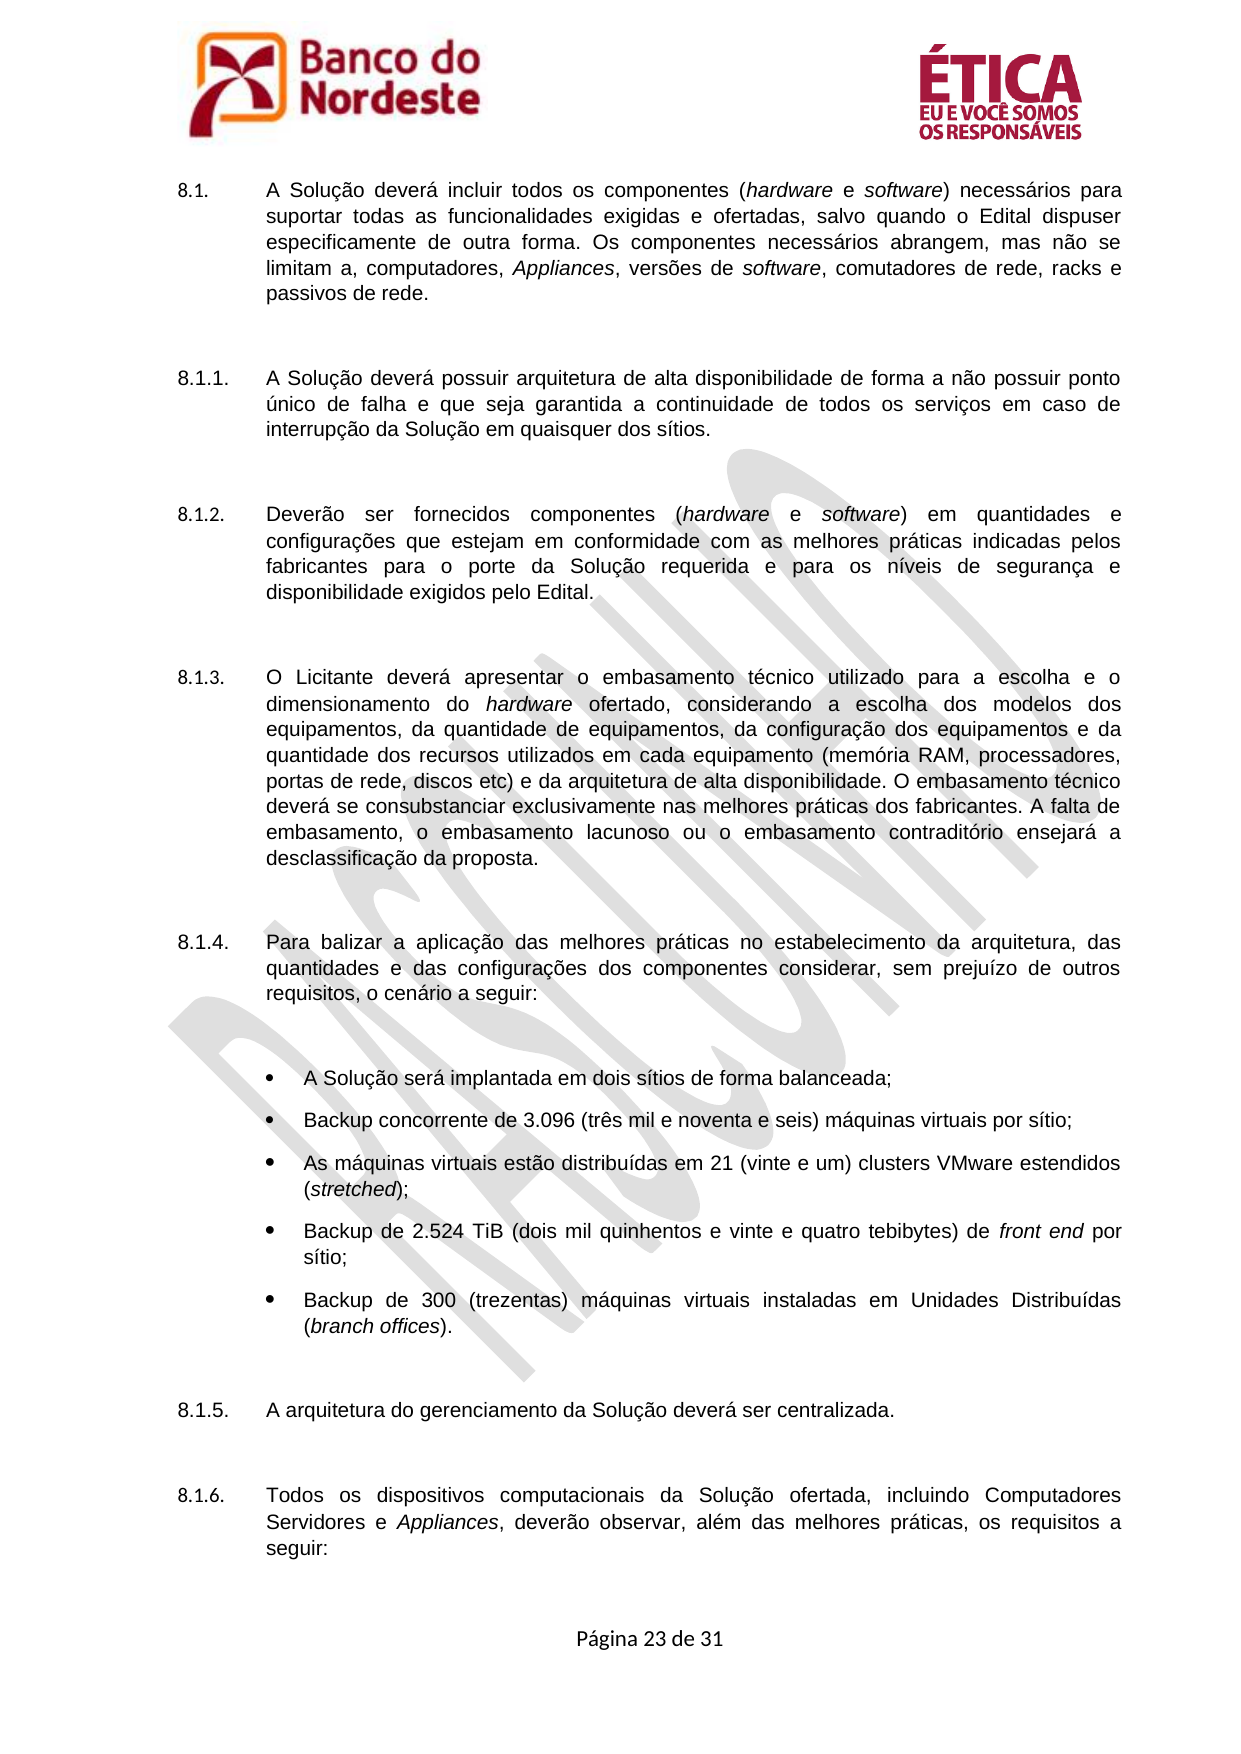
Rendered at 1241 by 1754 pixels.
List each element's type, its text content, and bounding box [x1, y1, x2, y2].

list Para balizar a aplicação das melhores práticas no estabelecimento da arquitetura, das quantidades e das configurações dos componentes considerar, sem prejuízo de outros requisitos, o cenário a seguir: [509, 930, 707, 1005]
list A arquitetura do gerenciamento da Solução deverá ser centralizada. [177, 1398, 1122, 1422]
list A Solução será implantada em dois sítios de forma balanceada; [452, 1066, 599, 1090]
list As máquinas virtuais estão distribuídas em 21 (vinte e um) clusters VMware estendidos (stretched); [266, 1151, 341, 1201]
list O Licitante deverá apresentar o embasamento técnico utilizado para a escolha e o dimensionamento do hardware ofertado, considerando a escolha dos modelos dos equipamentos, da quantidade de equipamentos, da configuração dos equipamentos e da quantidade dos recursos utilizados em cada equipamento (memória RAM, processadores, portas de rede, discos etc) e da arquitetura de alta disponibilidade. O embasamento técnico deverá se consubstanciar exclusivamente nas melhores práticas dos fabricantes. A falta de embasamento, o embasamento lacunoso ou o embasamento contraditório ensejará a desclassificação da proposta. [889, 664, 1056, 778]
list A Solução deverá incluir todos os componentes (hardware e software) necessários para suportar todas as funcionalidades exigidas e ofertadas, salvo quando o Edital dispuser especificamente de outra forma. Os componentes necessários abrangem, mas não se limitam a, computadores, Appliances, versões de software, comutadores de rede, racks e passivos de rede. [177, 177, 1122, 305]
list Backup concorrente de 3.096 (três mil e noventa e seis) máquinas virtuais por sítio; [355, 1108, 429, 1132]
list Backup de 2.524 TiB (dois mil quinhentos e vinte e quatro tebibytes) de front end por sítio; [526, 1219, 1122, 1269]
list O Licitante deverá apresentar o embasamento técnico utilizado para a escolha e o dimensionamento do hardware ofertado, considerando a escolha dos modelos dos equipamentos, da quantidade de equipamentos, da configuração dos equipamentos e da quantidade dos recursos utilizados em cada equipamento (memória RAM, processadores, portas de rede, discos etc) e da arquitetura de alta disponibilidade. O embasamento técnico deverá se consubstanciar exclusivamente nas melhores práticas dos fabricantes. A falta de embasamento, o embasamento lacunoso ou o embasamento contraditório ensejará a desclassificação da proposta. [177, 664, 740, 869]
list A Solução deverá possuir arquitetura de alta disponibilidade de forma a não possuir ponto único de falha e que seja garantida a continuidade de todos os serviços em caso de interrupção da Solução em quaisquer dos sítios. [177, 366, 1122, 441]
list As máquinas virtuais estão distribuídas em 21 (vinte e um) clusters VMware estendidos (stretched); [386, 1151, 487, 1201]
list Backup de 2.524 TiB (dois mil quinhentos e vinte e quatro tebibytes) de front end por sítio; [266, 1219, 409, 1269]
list O Licitante deverá apresentar o embasamento técnico utilizado para a escolha e o dimensionamento do hardware ofertado, considerando a escolha dos modelos dos equipamentos, da quantidade de equipamentos, da configuração dos equipamentos e da quantidade dos recursos utilizados em cada equipamento (memória RAM, processadores, portas de rede, discos etc) e da arquitetura de alta disponibilidade. O embasamento técnico deverá se consubstanciar exclusivamente nas melhores práticas dos fabricantes. A falta de embasamento, o embasamento lacunoso ou o embasamento contraditório ensejará a desclassificação da proposta. [837, 664, 1122, 869]
list A Solução será implantada em dois sítios de forma balanceada; [397, 1066, 453, 1090]
list Deverão ser fornecidos componentes (hardware e software) em quantidades e configurações que estejam em conformidade com as melhores práticas indicadas pelos fabricantes para o porte da Solução requerida e para os níveis de segurança e disponibilidade exigidos pelo Edital. [772, 502, 935, 604]
list A Solução será implantada em dois sítios de forma balanceada; [651, 1066, 730, 1090]
list Deverão ser fornecidos componentes (hardware e software) em quantidades e configurações que estejam em conformidade com as melhores práticas indicadas pelos fabricantes para o porte da Solução requerida e para os níveis de segurança e disponibilidade exigidos pelo Edital. [849, 502, 1122, 604]
list Backup de 300 (trezentas) máquinas virtuais instaladas em Unidades Distribuídas (branch offices). [453, 1287, 1122, 1337]
list Para balizar a aplicação das melhores práticas no estabelecimento da arquitetura, das quantidades e das configurações dos componentes considerar, sem prejuízo de outros requisitos, o cenário a seguir: [177, 930, 323, 1005]
list As máquinas virtuais estão distribuídas em 21 (vinte e um) clusters VMware estendidos (stretched); [553, 1151, 657, 1201]
list Para balizar a aplicação das melhores práticas no estabelecimento da arquitetura, das quantidades e das configurações dos componentes considerar, sem prejuízo de outros requisitos, o cenário a seguir: [765, 930, 876, 1005]
list Deverão ser fornecidos componentes (hardware e software) em quantidades e configurações que estejam em conformidade com as melhores práticas indicadas pelos fabricantes para o porte da Solução requerida e para os níveis de segurança e disponibilidade exigidos pelo Edital. [177, 502, 807, 604]
list As máquinas virtuais estão distribuídas em 21 (vinte e um) clusters VMware estendidos (stretched); [512, 1168, 584, 1201]
list O Licitante deverá apresentar o embasamento técnico utilizado para a escolha e o dimensionamento do hardware ofertado, considerando a escolha dos modelos dos equipamentos, da quantidade de equipamentos, da configuração dos equipamentos e da quantidade dos recursos utilizados em cada equipamento (memória RAM, processadores, portas de rede, discos etc) e da arquitetura de alta disponibilidade. O embasamento técnico deverá se consubstanciar exclusivamente nas melhores práticas dos fabricantes. A falta de embasamento, o embasamento lacunoso ou o embasamento contraditório ensejará a desclassificação da proposta. [830, 719, 1016, 869]
list Para balizar a aplicação das melhores práticas no estabelecimento da arquitetura, das quantidades e das configurações dos componentes considerar, sem prejuízo de outros requisitos, o cenário a seguir: [391, 930, 554, 1005]
list Backup concorrente de 3.096 (três mil e noventa e seis) máquinas virtuais por sítio; [274, 1108, 350, 1132]
list O Licitante deverá apresentar o embasamento técnico utilizado para a escolha e o dimensionamento do hardware ofertado, considerando a escolha dos modelos dos equipamentos, da quantidade de equipamentos, da configuração dos equipamentos e da quantidade dos recursos utilizados em cada equipamento (memória RAM, processadores, portas de rede, discos etc) e da arquitetura de alta disponibilidade. O embasamento técnico deverá se consubstanciar exclusivamente nas melhores práticas dos fabricantes. A falta de embasamento, o embasamento lacunoso ou o embasamento contraditório ensejará a desclassificação da proposta. [671, 664, 910, 869]
list O Licitante deverá apresentar o embasamento técnico utilizado para a escolha e o dimensionamento do hardware ofertado, considerando a escolha dos modelos dos equipamentos, da quantidade de equipamentos, da configuração dos equipamentos e da quantidade dos recursos utilizados em cada equipamento (memória RAM, processadores, portas de rede, discos etc) e da arquitetura de alta disponibilidade. O embasamento técnico deverá se consubstanciar exclusivamente nas melhores práticas dos fabricantes. A falta de embasamento, o embasamento lacunoso ou o embasamento contraditório ensejará a desclassificação da proposta. [683, 774, 818, 869]
list Backup concorrente de 3.096 (três mil e noventa e seis) máquinas virtuais por sítio; [502, 1108, 637, 1132]
list Backup de 2.524 TiB (dois mil quinhentos e vinte e quatro tebibytes) de front end por sítio; [444, 1219, 543, 1269]
list Backup concorrente de 3.096 (três mil e noventa e seis) máquinas virtuais por sítio; [768, 1108, 1122, 1132]
list Backup de 2.524 TiB (dois mil quinhentos e vinte e quatro tebibytes) de front end por sítio; [389, 1219, 477, 1269]
list As máquinas virtuais estão distribuídas em 21 (vinte e um) clusters VMware estendidos (stretched); [675, 1151, 1122, 1201]
list Backup de 300 (trezentas) máquinas virtuais instaladas em Unidades Distribuídas (branch offices). [266, 1287, 477, 1337]
list A Solução será implantada em dois sítios de forma balanceada; [745, 1066, 1122, 1090]
list Para balizar a aplicação das melhores práticas no estabelecimento da arquitetura, das quantidades e das configurações dos componentes considerar, sem prejuízo de outros requisitos, o cenário a seguir: [825, 930, 1122, 1005]
list Para balizar a aplicação das melhores práticas no estabelecimento da arquitetura, das quantidades e das configurações dos componentes considerar, sem prejuízo de outros requisitos, o cenário a seguir: [289, 930, 439, 1005]
list O Licitante deverá apresentar o embasamento técnico utilizado para a escolha e o dimensionamento do hardware ofertado, considerando a escolha dos modelos dos equipamentos, da quantidade de equipamentos, da configuração dos equipamentos e da quantidade dos recursos utilizados em cada equipamento (memória RAM, processadores, portas de rede, discos etc) e da arquitetura de alta disponibilidade. O embasamento técnico deverá se consubstanciar exclusivamente nas melhores práticas dos fabricantes. A falta de embasamento, o embasamento lacunoso ou o embasamento contraditório ensejará a desclassificação da proposta. [561, 664, 814, 837]
list Backup concorrente de 3.096 (três mil e noventa e seis) máquinas virtuais por sítio; [432, 1108, 502, 1132]
list Para balizar a aplicação das melhores práticas no estabelecimento da arquitetura, das quantidades e das configurações dos componentes considerar, sem prejuízo de outros requisitos, o cenário a seguir: [656, 930, 796, 1005]
list A Solução será implantada em dois sítios de forma balanceada; [315, 1066, 394, 1090]
list Todos os dispositivos computacionais da Solução ofertada, incluindo Computadores Servidores e Appliances, deverão observar, além das melhores práticas, os requisitos a seguir: [177, 1483, 1122, 1559]
